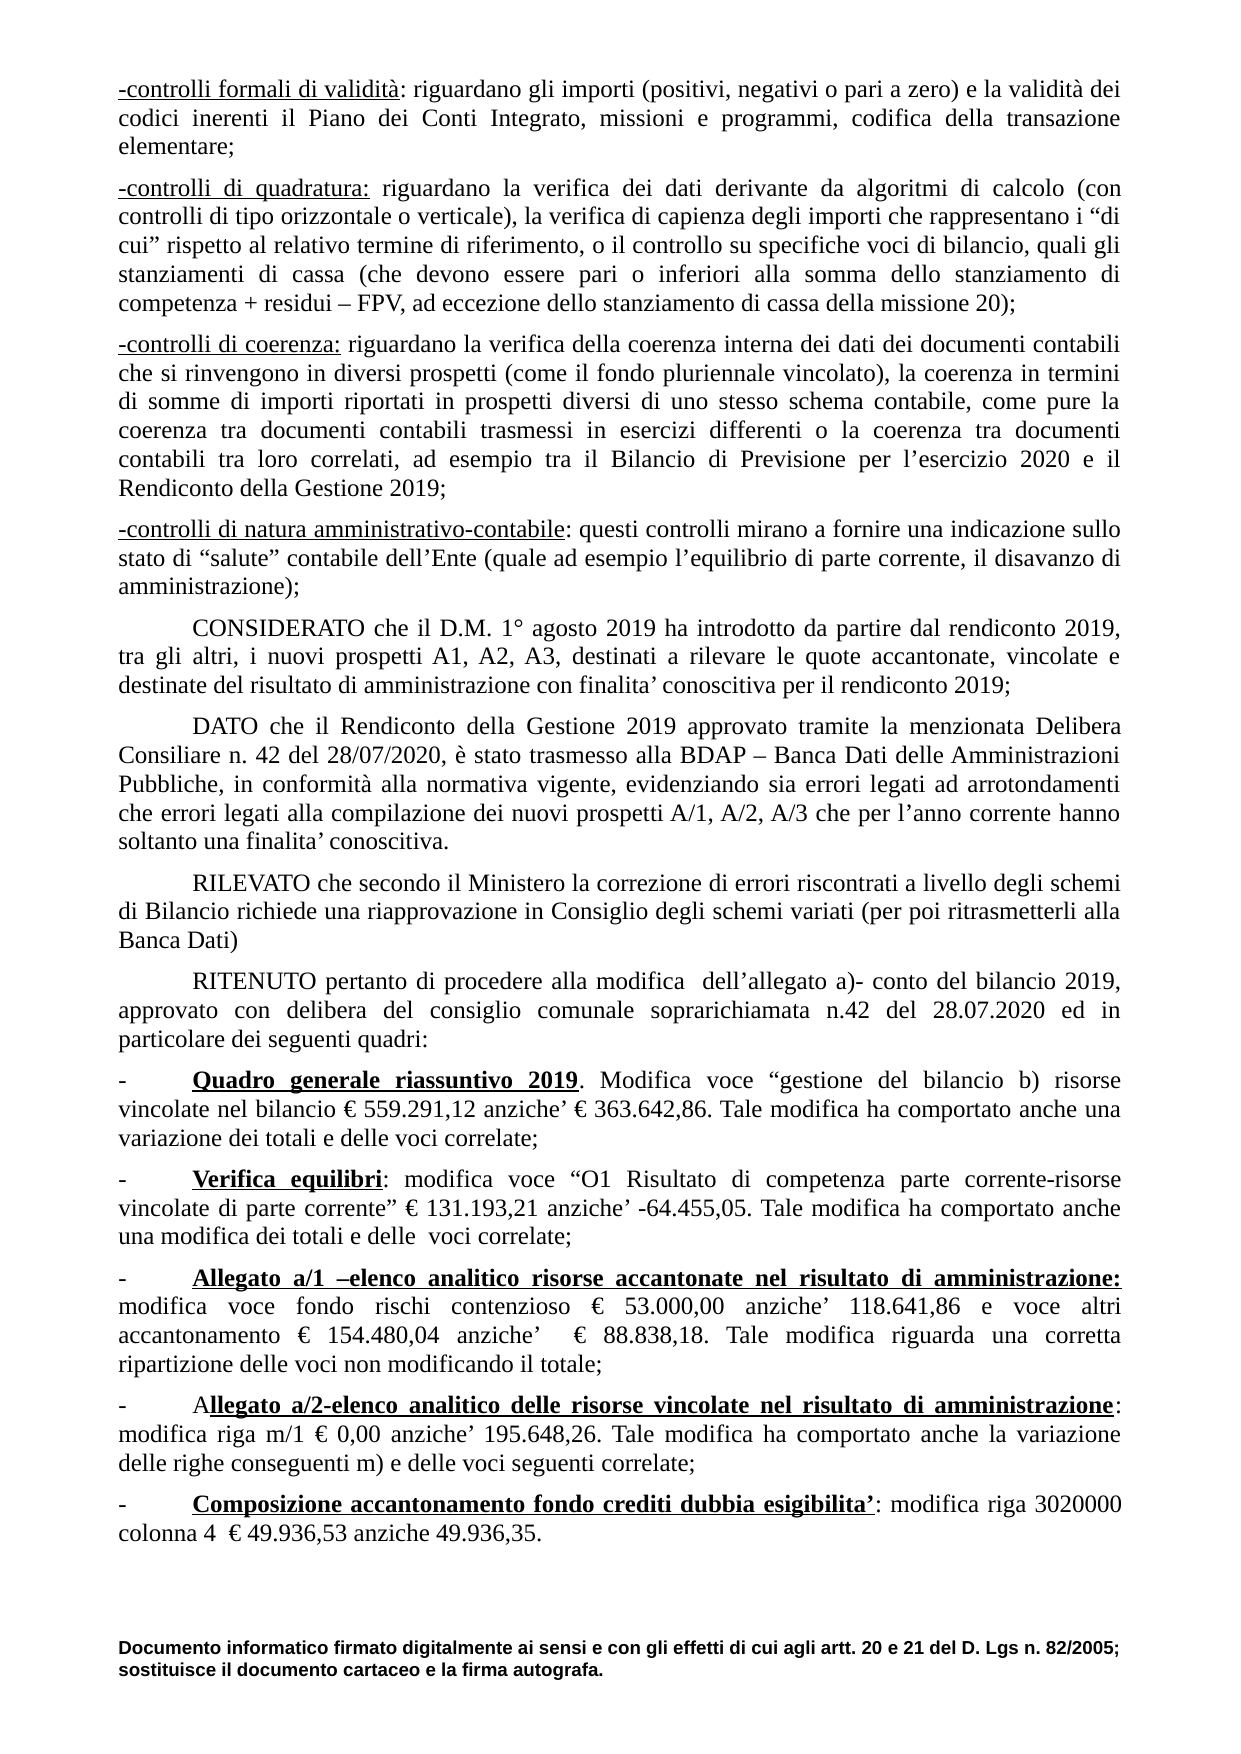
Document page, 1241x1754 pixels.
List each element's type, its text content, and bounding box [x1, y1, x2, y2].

text - Quadro generale riassuntivo 2019. Modifica voce “gestione del bilancio b) risorse vincolate nel bilancio € 559.291,12 anziche’ € 363.642,86. Tale modifica ha comportato anche una variazione dei totali e delle voci correlate; [118, 1065, 1122, 1151]
text - Verifica equilibri: modifica voce “O1 Risultato di competenza parte corrente-risorse vincolate di parte corrente” € 131.193,21 anziche’ -64.455,05. Tale modifica ha comportato anche una modifica dei totali e delle voci correlate; [118, 1164, 1122, 1250]
text CONSIDERATO che il D.M. 1° agosto 2019 ha introdotto da partire dal rendiconto 2019, tra gli altri, i nuovi prospetti A1, A2, A3, destinati a rilevare le quote accantonate, vincolate e destinate del risultato di amministrazione con finalita’ conoscitiva per il rendiconto 2019; [118, 613, 1122, 699]
text RILEVATO che secondo il Ministero la correzione di errori riscontrati a livello degli schemi di Bilancio richiede una riapprovazione in Consiglio degli schemi variati (per poi ritrasmetterli alla Banca Dati) [118, 868, 1122, 954]
text -controlli formali di validità: riguardano gli importi (positivi, negativi o pari a zero) e la validità dei codici inerenti il Piano dei Conti Integrato, missioni e programmi, codifica della transazione elementare; [118, 74, 1122, 160]
text RITENUTO pertanto di procedere alla modifica dell’allegato a)- conto del bilancio 2019, approvato con delibera del consiglio comunale soprarichiamata n.42 del 28.07.2020 ed in particolare dei seguenti quadri: [118, 966, 1122, 1053]
text -controlli di coerenza: riguardano la verifica della coerenza interna dei dati dei documenti contabili che si rinvengono in diversi prospetti (come il fondo pluriennale vincolato), la coerenza in termini di somme di importi riportati in prospetti diversi di uno stesso schema contabile, come pure la coerenza tra documenti contabili trasmessi in esercizi differenti o la coerenza tra documenti contabili tra loro correlati, ad esempio tra il Bilancio di Previsione per l’esercizio 2020 e il Rendiconto della Gestione 2019; [118, 329, 1122, 501]
text DATO che il Rendiconto della Gestione 2019 approvato tramite la menzionata Delibera Consiliare n. 42 del 28/07/2020, è stato trasmesso alla BDAP – Banca Dati delle Amministrazioni Pubbliche, in conformità alla normativa vigente, evidenziando sia errori legati ad arrotondamenti che errori legati alla compilazione dei nuovi prospetti A/1, A/2, A/3 che per l’anno corrente hanno soltanto una finalita’ conoscitiva. [118, 711, 1122, 855]
text -controlli di quadratura: riguardano la verifica dei dati derivante da algoritmi di calcolo (con controlli di tipo orizzontale o verticale), la verifica di capienza degli importi che rappresentano i “di cui” rispetto al relativo termine di riferimento, o il controllo su specifiche voci di bilancio, quali gli stanziamenti di cassa (che devono essere pari o inferiori alla somma dello stanziamento di competenza + residui – FPV, ad eccezione dello stanziamento di cassa della missione 20); [118, 173, 1122, 316]
text - Composizione accantonamento fondo crediti dubbia esigibilita’: modifica riga 3020000 colonna 4 € 49.936,53 anziche 49.936,35. [118, 1489, 1122, 1546]
text - Allegato a/2-elenco analitico delle risorse vincolate nel risultato di amministrazione: modifica riga m/1 € 0,00 anziche’ 195.648,26. Tale modifica ha comportato anche la variazione delle righe conseguenti m) e delle voci seguenti correlate; [118, 1390, 1122, 1476]
text - Allegato a/1 –elenco analitico risorse accantonate nel risultato di amministrazione: modifica voce fondo rischi contenzioso € 53.000,00 anziche’ 118.641,86 e voce altri accantonamento € 154.480,04 anziche’ € 88.838,18. Tale modifica riguarda una corretta ripartizione delle voci non modificando il totale; [118, 1263, 1122, 1378]
text -controlli di natura amministrativo-contabile: questi controlli mirano a fornire una indicazione sullo stato di “salute” contabile dell’Ente (quale ad esempio l’equilibrio di parte corrente, il disavanzo di amministrazione); [118, 514, 1122, 600]
